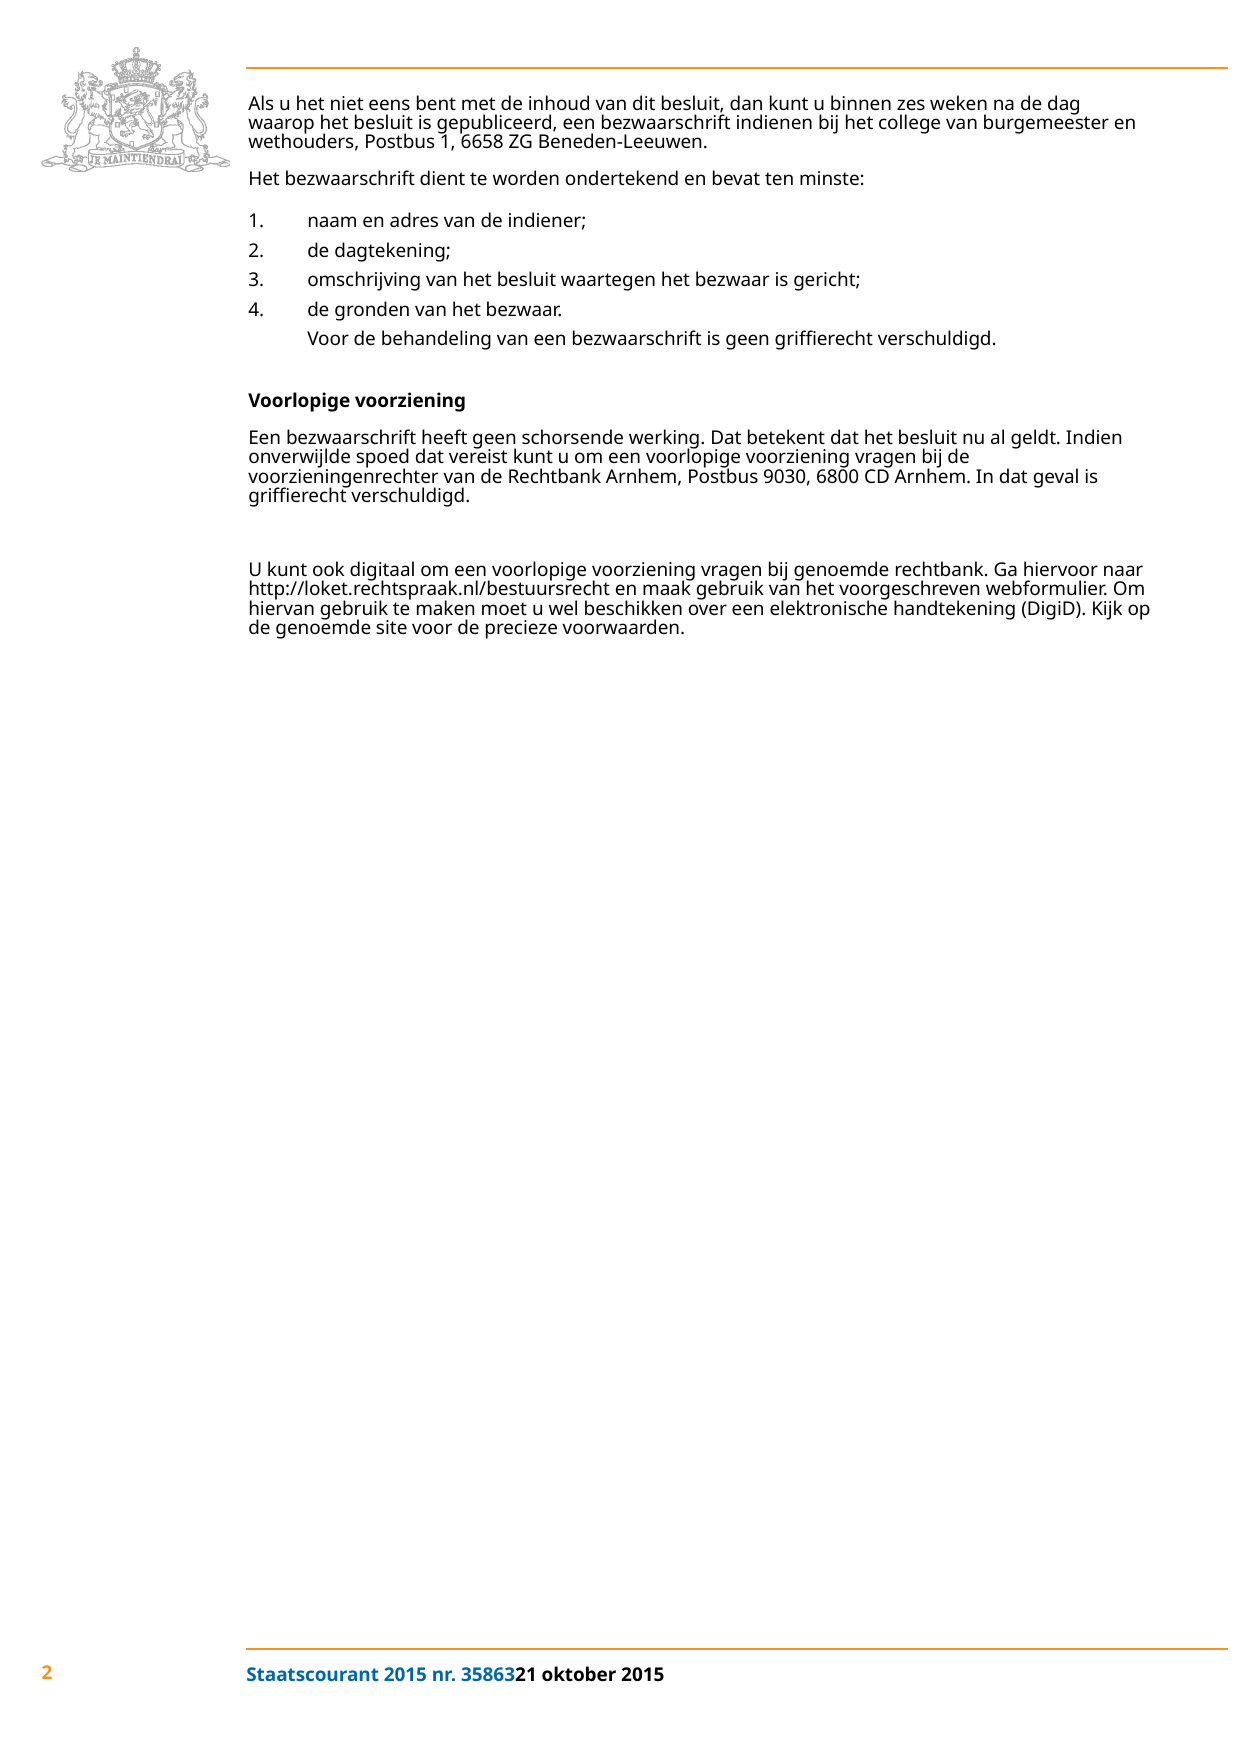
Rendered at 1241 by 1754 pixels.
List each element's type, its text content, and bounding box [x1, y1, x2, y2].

list Voor de behandeling van een bezwaarschrift is geen griffierecht verschuldigd. [248, 326, 1152, 351]
text Het bezwaarschrift dient te worden ondertekend en bevat ten minste: [248, 170, 1152, 189]
text Een bezwaarschrift heeft geen schorsende werking. Dat betekent dat het besluit nu al geldt. Indien onverwijlde spoed dat vereist kunt u om een voorlopige voorziening vragen bij de voorzieningenrechter van de Rechtbank Arnhem, Postbus 9030, 6800 CD Arnhem. In dat geval is griffierecht verschuldigd. [248, 429, 1152, 506]
text Als u het niet eens bent met de inhoud van dit besluit, dan kunt u binnen zes weken na de dag waarop het besluit is gepubliceerd, een bezwaarschrift indienen bij het college van burgemeester en wethouders, Postbus 1, 6658 ZG Beneden-Leeuwen. [248, 95, 1152, 153]
list naam en adres van de indiener; [248, 207, 1152, 233]
list de gronden van het bezwaar. [248, 296, 1152, 322]
list de dagtekening; [248, 237, 1152, 263]
text U kunt ook digitaal om een voorlopige voorziening vragen bij genoemde rechtbank. Ga hiervoor naar http://loket.rechtspraak.nl/bestuursrecht en maak gebruik van het voorgeschreven webformulier. Om hiervan gebruik te maken moet u wel beschikken over een elektronische handtekening (DigiD). Kijk op de genoemde site voor de precieze voorwaarden. [248, 561, 1152, 638]
text Voorlopige voorziening [248, 392, 1152, 411]
picture [41, 47, 231, 172]
list omschrijving van het besluit waartegen het bezwaar is gericht; [248, 266, 1152, 292]
